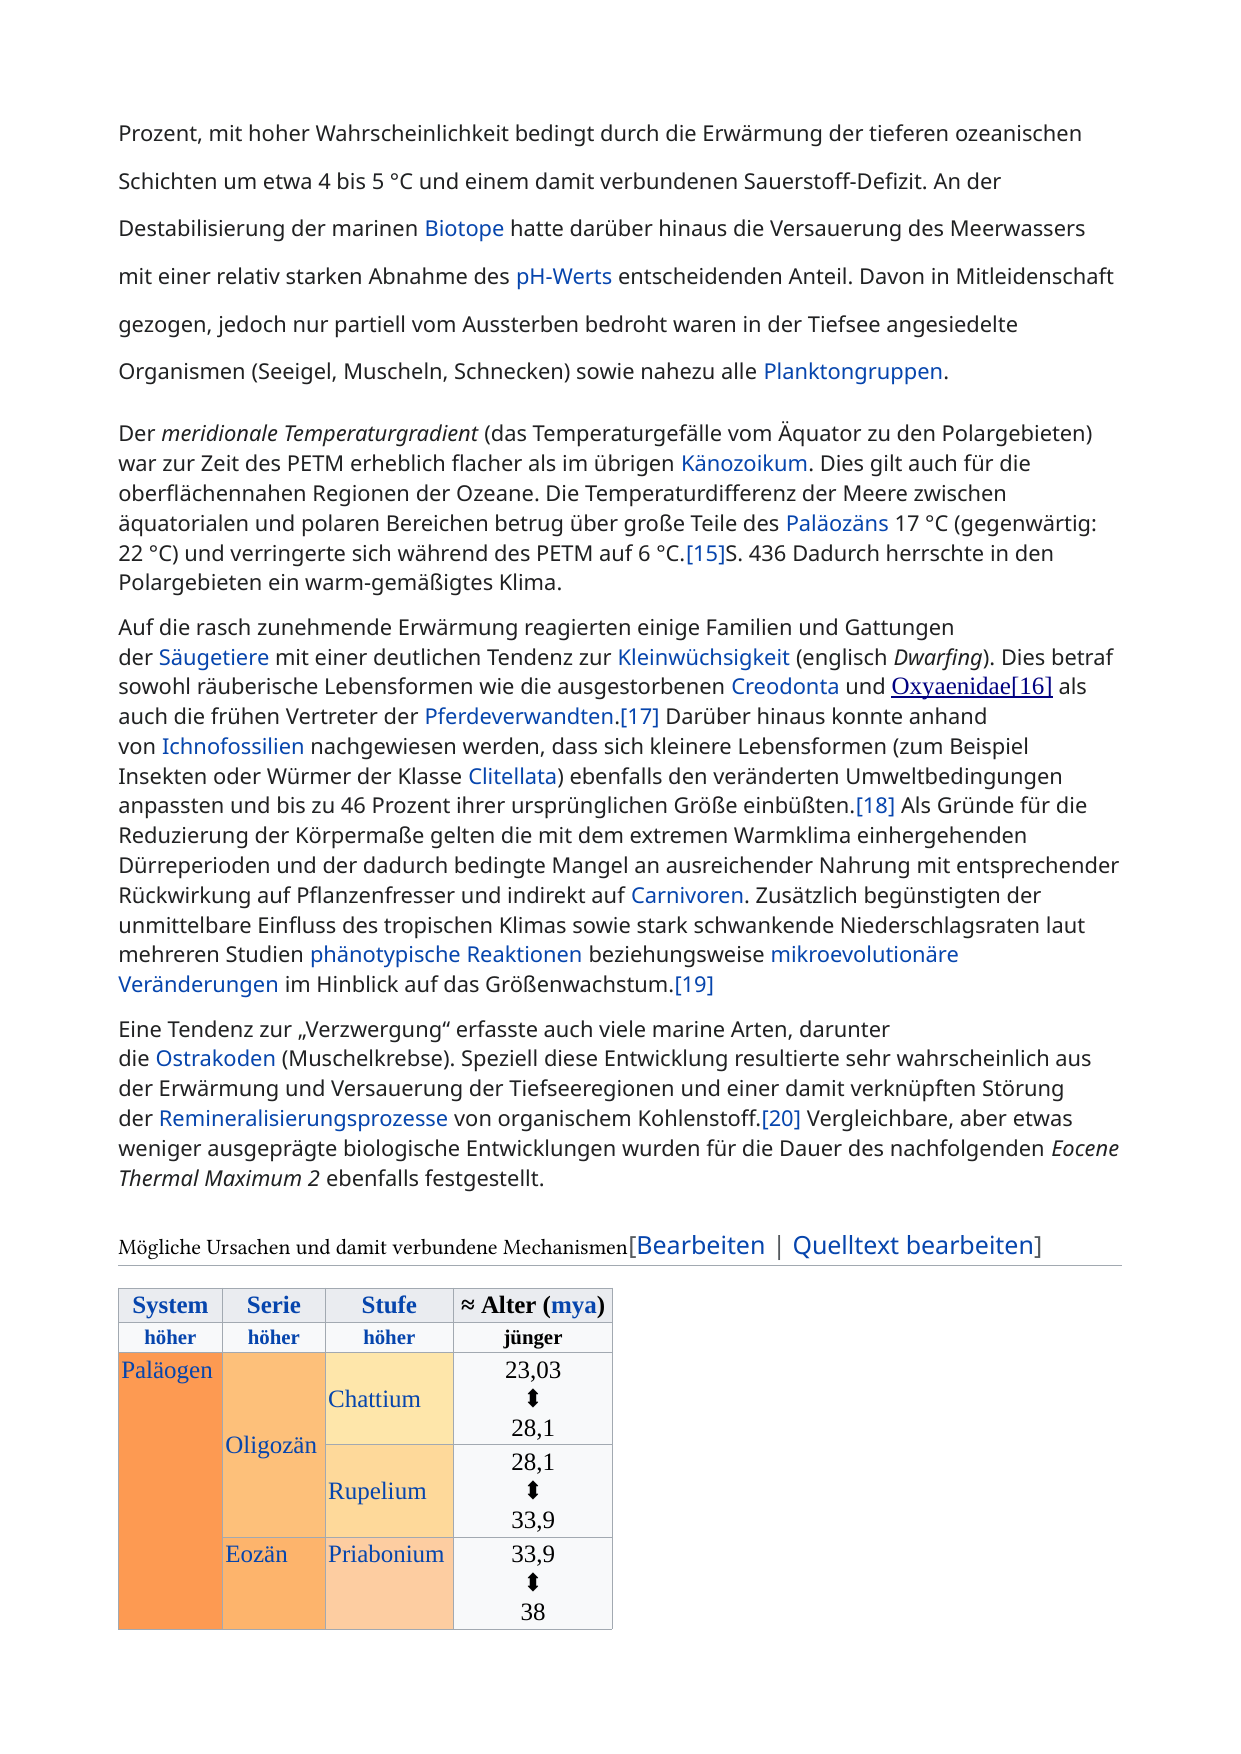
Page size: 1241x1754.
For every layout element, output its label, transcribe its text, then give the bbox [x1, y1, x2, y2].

table_cell jünger [454, 1323, 612, 1352]
table_cell 23,03 ⬍ 28,1 [454, 1353, 612, 1444]
text Der meridionale Temperaturgradient (das Temperaturgefälle vom Äquator zu den Polargebieten) war zur Zeit des PETM erheblich flacher als im übrigen Känozoikum. Dies gilt auch für die oberflächennahen Regionen der Ozeane. Die Temperaturdifferenz der Meere zwischen äquatorialen und polaren Bereichen betrug über große Teile des Paläozäns 17 °C (gegenwärtig: 22 °C) und verringerte sich während des PETM auf 6 °C.[15]S. 436 Dadurch herrschte in den Polargebieten ein warm-gemäßigtes Klima. [118, 418, 1122, 597]
table_cell Paläogen [119, 1353, 222, 1629]
table_cell Oligozän [223, 1353, 325, 1537]
table_cell 28,1 ⬍ 33,9 [454, 1445, 612, 1537]
subtitle Mögliche Ursachen und damit verbundene Mechanismen[Bearbeiten | Quelltext bearbeiten] [118, 1228, 1122, 1265]
table_cell höher [119, 1323, 222, 1352]
table_header Serie [223, 1289, 325, 1322]
table_cell 33,9 ⬍ 38 [454, 1538, 612, 1629]
table_cell Priabonium [326, 1538, 453, 1629]
table_cell Chattium [326, 1353, 453, 1444]
table_cell höher [326, 1323, 453, 1352]
text Eine Tendenz zur „Verzwergung“ erfasste auch viele marine Arten, darunter die Ostrakoden (Muschelkrebse). Speziell diese Entwicklung resultierte sehr wahrscheinlich aus der Erwärmung und Versauerung der Tiefseeregionen und einer damit verknüpften Störung der Remineralisierungsprozesse von organischem Kohlenstoff.[20] Vergleichbare, aber etwas weniger ausgeprägte biologische Entwicklungen wurden für die Dauer des nachfolgenden Eocene Thermal Maximum 2 ebenfalls festgestellt. [118, 1013, 1122, 1192]
table_header ≈ Alter (mya) [454, 1289, 612, 1322]
text Auf die rasch zunehmende Erwärmung reagierten einige Familien und Gattungen der Säugetiere mit einer deutlichen Tendenz zur Kleinwüchsigkeit (englisch Dwarfing). Dies betraf sowohl räuberische Lebensformen wie die ausgestorbenen Creodonta und Oxyaenidae[16] als auch die frühen Vertreter der Pferdeverwandten.[17] Darüber hinaus konnte anhand von Ichnofossilien nachgewiesen werden, dass sich kleinere Lebensformen (zum Beispiel Insekten oder Würmer der Klasse Clitellata) ebenfalls den veränderten Umweltbedingungen anpassten und bis zu 46 Prozent ihrer ursprünglichen Größe einbüßten.[18] Als Gründe für die Reduzierung der Körpermaße gelten die mit dem extremen Warmklima einhergehenden Dürreperioden und der dadurch bedingte Mangel an ausreichender Nahrung mit entsprechender Rückwirkung auf Pflanzenfresser und indirekt auf Carnivoren. Zusätzlich begünstigten der unmittelbare Einfluss des tropischen Klimas sowie stark schwankende Niederschlagsraten laut mehreren Studien phänotypische Reaktionen beziehungsweise mikroevolutionäre Veränderungen im Hinblick auf das Größenwachstum.[19] [118, 612, 1122, 999]
table_cell höher [223, 1323, 325, 1352]
table_header Stufe [326, 1289, 453, 1322]
table_cell Eozän [223, 1538, 325, 1629]
table_cell Rupelium [326, 1445, 453, 1537]
text Prozent, mit hoher Wahrscheinlichkeit bedingt durch die Erwärmung der tieferen ozeanischen Schichten um etwa 4 bis 5 °C und einem damit verbundenen Sauerstoff-Defizit. An der Destabilisierung der marinen Biotope hatte darüber hinaus die Versauerung des Meerwassers mit einer relativ starken Abnahme des pH-Werts entscheidenden Anteil. Davon in Mitleidenschaft gezogen, jedoch nur partiell vom Aussterben bedroht waren in der Tiefsee angesiedelte Organismen (Seeigel, Muscheln, Schnecken) sowie nahezu alle Planktongruppen. [118, 118, 1122, 386]
table_header System [119, 1289, 222, 1322]
